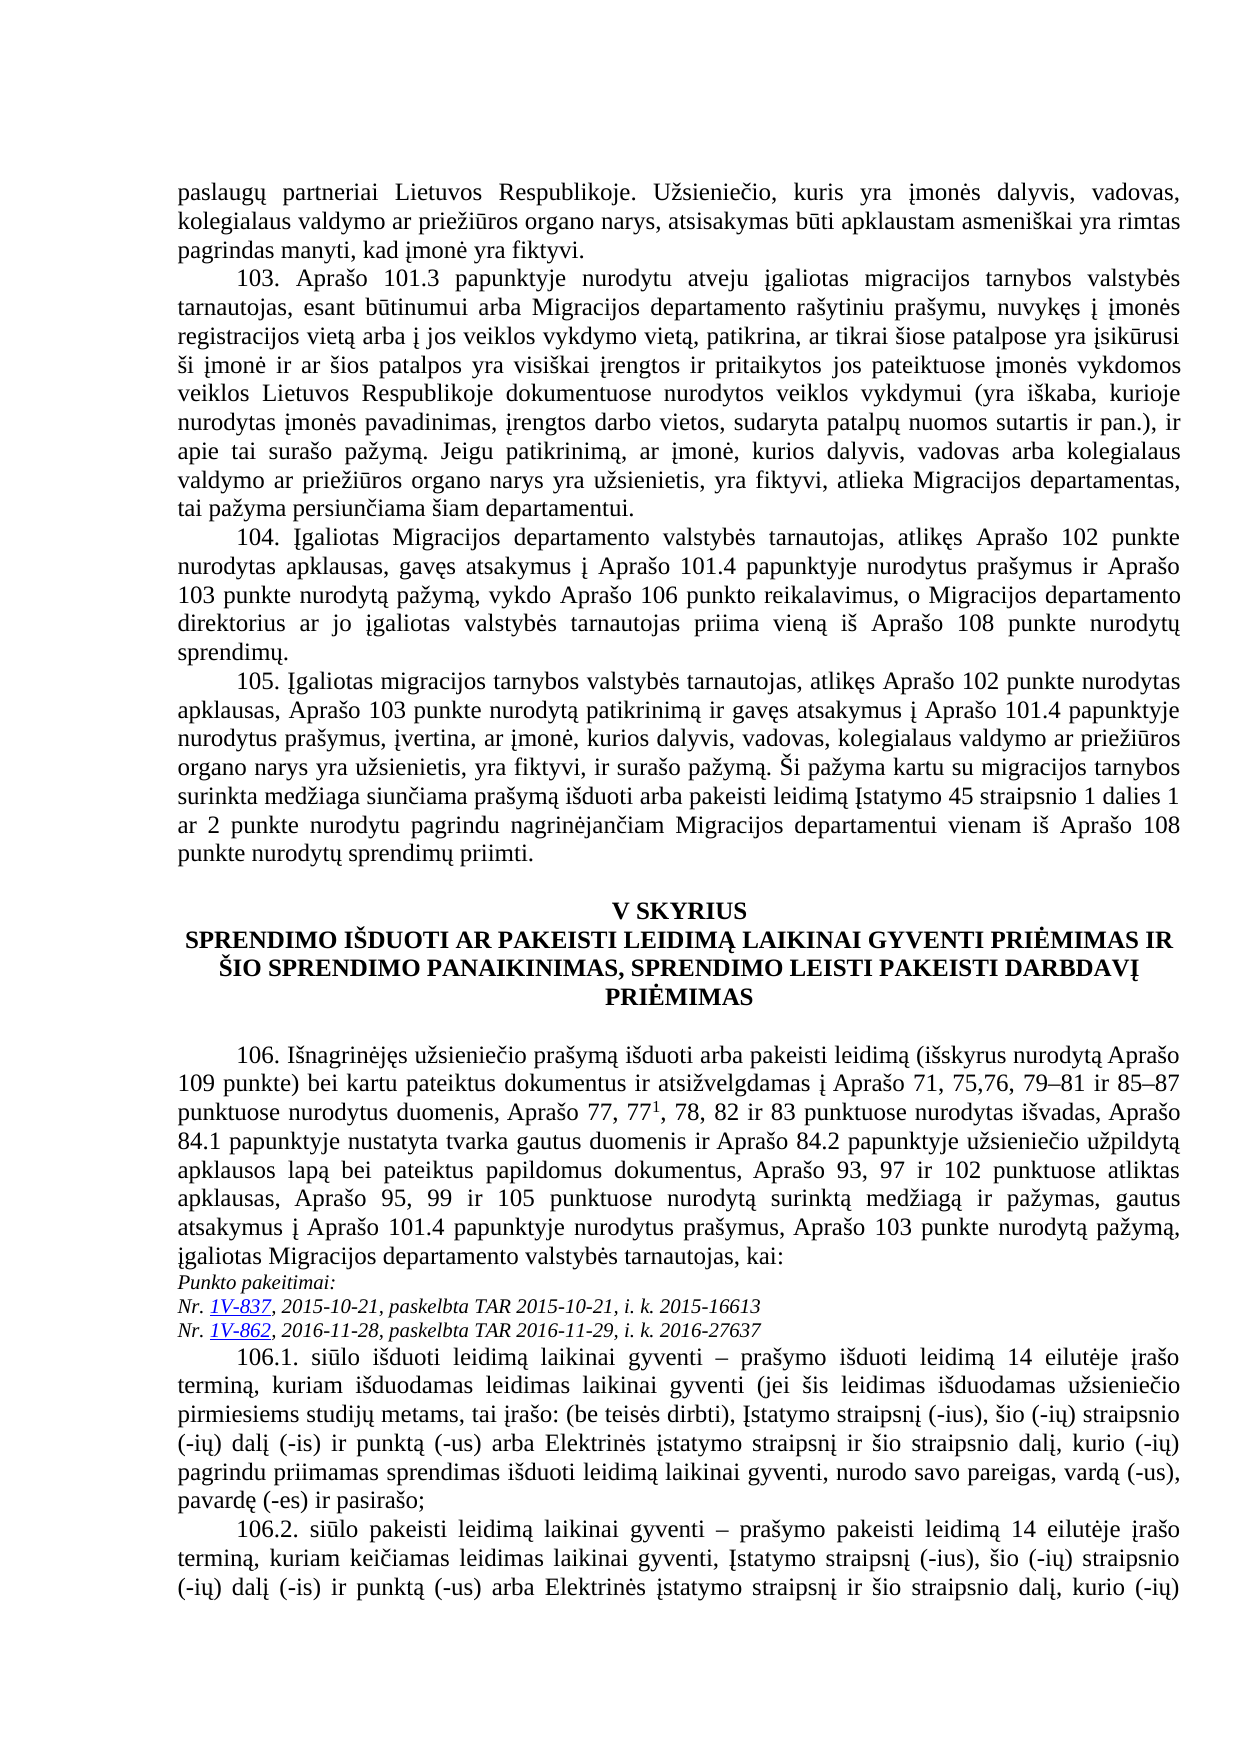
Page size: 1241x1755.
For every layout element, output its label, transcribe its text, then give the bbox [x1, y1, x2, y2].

text 106.1. siūlo išduoti leidimą laikinai gyventi – prašymo išduoti leidimą 14 eilutėje įrašo terminą, kuriam išduodamas leidimas laikinai gyventi (jei šis leidimas išduodamas užsieniečio pirmiesiems studijų metams, tai įrašo: (be teisės dirbti), Įstatymo straipsnį (-ius), šio (-ių) straipsnio (-ių) dalį (-is) ir punktą (-us) arba Elektrinės įstatymo straipsnį ir šio straipsnio dalį, kurio (-ių) pagrindu priimamas sprendimas išduoti leidimą laikinai gyventi, nurodo savo pareigas, vardą (-us), pavardę (-es) ir pasirašo; [177, 1342, 1181, 1514]
text 106. Išnagrinėjęs užsieniečio prašymą išduoti arba pakeisti leidimą (išskyrus nurodytą Aprašo 109 punkte) bei kartu pateiktus dokumentus ir atsižvelgdamas į Aprašo 71, 75,76, 79–81 ir 85–87 punktuose nurodytus duomenis, Aprašo 77, 771, 78, 82 ir 83 punktuose nurodytas išvadas, Aprašo 84.1 papunktyje nustatyta tvarka gautus duomenis ir Aprašo 84.2 papunktyje užsieniečio užpildytą apklausos lapą bei pateiktus papildomus dokumentus, Aprašo 93, 97 ir 102 punktuose atliktas apklausas, Aprašo 95, 99 ir 105 punktuose nurodytą surinktą medžiagą ir pažymas, gautus atsakymus į Aprašo 101.4 papunktyje nurodytus prašymus, Aprašo 103 punkte nurodytą pažymą, įgaliotas Migracijos departamento valstybės tarnautojas, kai: [177, 1040, 1181, 1270]
text Punkto pakeitimai: [177, 1270, 1181, 1294]
text 106.2. siūlo pakeisti leidimą laikinai gyventi – prašymo pakeisti leidimą 14 eilutėje įrašo terminą, kuriam keičiamas leidimas laikinai gyventi, Įstatymo straipsnį (-ius), šio (-ių) straipsnio (-ių) dalį (-is) ir punktą (-us) arba Elektrinės įstatymo straipsnį ir šio straipsnio dalį, kurio (-ių) [177, 1514, 1181, 1601]
text 104. Įgaliotas Migracijos departamento valstybės tarnautojas, atlikęs Aprašo 102 punkte nurodytas apklausas, gavęs atsakymus į Aprašo 101.4 papunktyje nurodytus prašymus ir Aprašo 103 punkte nurodytą pažymą, vykdo Aprašo 106 punkto reikalavimus, o Migracijos departamento direktorius ar jo įgaliotas valstybės tarnautojas priima vieną iš Aprašo 108 punkte nurodytų sprendimų. [177, 522, 1181, 666]
text Nr. 1V-862, 2016-11-28, paskelbta TAR 2016-11-29, i. k. 2016-27637 [177, 1318, 1181, 1342]
text 103. Aprašo 101.3 papunktyje nurodytu atveju įgaliotas migracijos tarnybos valstybės tarnautojas, esant būtinumui arba Migracijos departamento rašytiniu prašymu, nuvykęs į įmonės registracijos vietą arba į jos veiklos vykdymo vietą, patikrina, ar tikrai šiose patalpose yra įsikūrusi ši įmonė ir ar šios patalpos yra visiškai įrengtos ir pritaikytos jos pateiktuose įmonės vykdomos veiklos Lietuvos Respublikoje dokumentuose nurodytos veiklos vykdymui (yra iškaba, kurioje nurodytas įmonės pavadinimas, įrengtos darbo vietos, sudaryta patalpų nuomos sutartis ir pan.), ir apie tai surašo pažymą. Jeigu patikrinimą, ar įmonė, kurios dalyvis, vadovas arba kolegialaus valdymo ar priežiūros organo narys yra užsienietis, yra fiktyvi, atlieka Migracijos departamentas, tai pažyma persiunčiama šiam departamentui. [177, 263, 1181, 522]
text paslaugų partneriai Lietuvos Respublikoje. Užsieniečio, kuris yra įmonės dalyvis, vadovas, kolegialaus valdymo ar priežiūros organo narys, atsisakymas būti apklaustam asmeniškai yra rimtas pagrindas manyti, kad įmonė yra fiktyvi. [177, 177, 1181, 263]
text V SKYRIUS [177, 896, 1181, 925]
text Nr. 1V-837, 2015-10-21, paskelbta TAR 2015-10-21, i. k. 2015-16613 [177, 1294, 1181, 1318]
text 105. Įgaliotas migracijos tarnybos valstybės tarnautojas, atlikęs Aprašo 102 punkte nurodytas apklausas, Aprašo 103 punkte nurodytą patikrinimą ir gavęs atsakymus į Aprašo 101.4 papunktyje nurodytus prašymus, įvertina, ar įmonė, kurios dalyvis, vadovas, kolegialaus valdymo ar priežiūros organo narys yra užsienietis, yra fiktyvi, ir surašo pažymą. Ši pažyma kartu su migracijos tarnybos surinkta medžiaga siunčiama prašymą išduoti arba pakeisti leidimą Įstatymo 45 straipsnio 1 dalies 1 ar 2 punkte nurodytu pagrindu nagrinėjančiam Migracijos departamentui vienam iš Aprašo 108 punkte nurodytų sprendimų priimti. [177, 666, 1181, 867]
text Sprendimo IŠDUOTI AR PAKEISTI LEIDIMĄ LAIKINAI GYVENTI priėmimas IR ŠIO SPRENDIMO PANAIKINIMAS, SPRENDIMO LEISTI PAKEISTI DARBDAVĮ PRIĖMIMAS [177, 925, 1181, 1011]
